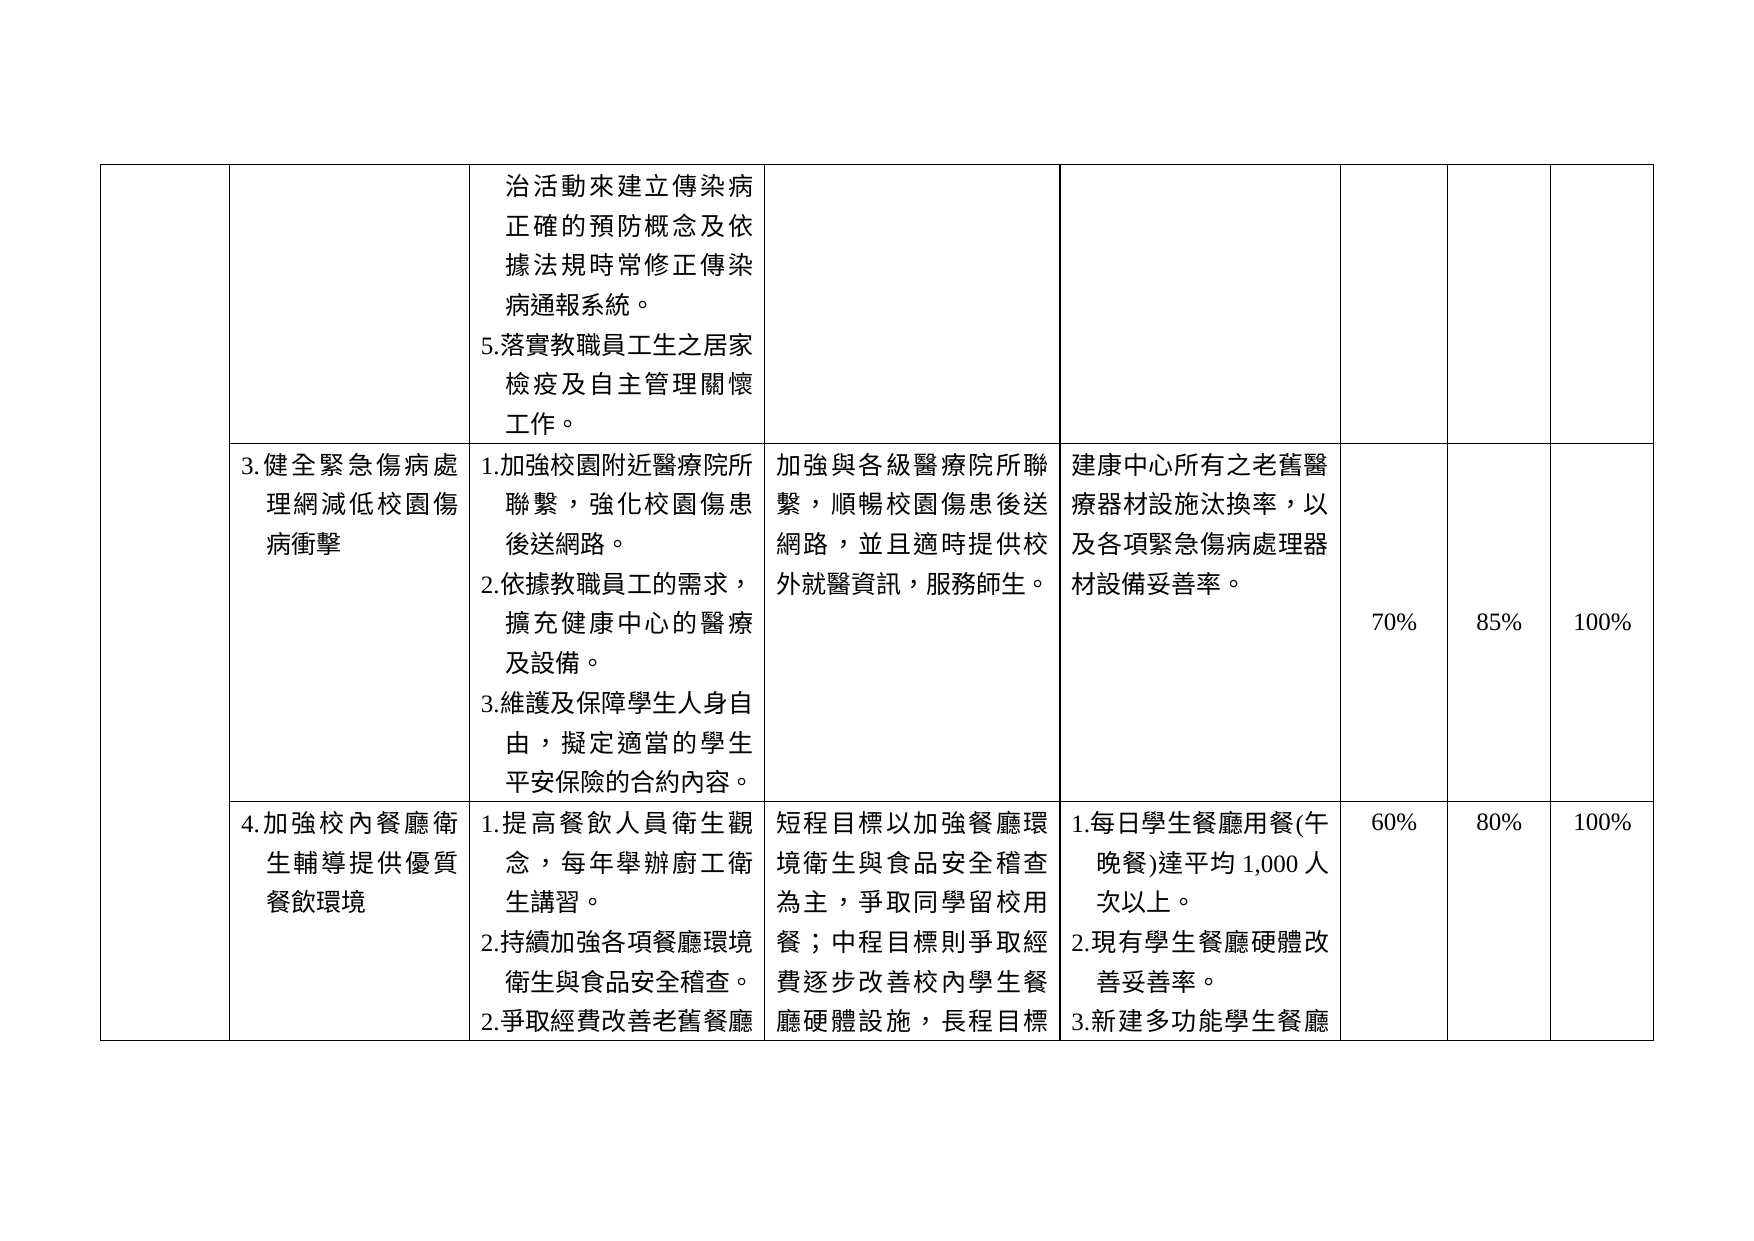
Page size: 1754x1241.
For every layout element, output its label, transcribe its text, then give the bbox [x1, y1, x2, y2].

table_cell 加強與各級醫療院所聯繫，順暢校園傷患後送網路，並且適時提供校外就醫資訊，服務師生。 [765, 444, 1059, 801]
table_cell 短程目標以加強餐廳環境衛生與食品安全稽查為主，爭取同學留校用餐；中程目標則爭取經費逐步改善校內學生餐廳硬體設施，長程目標 [765, 802, 1059, 1040]
table_cell [1448, 165, 1550, 442]
table_cell 1.提高餐飲人員衛生觀念，每年舉辦廚工衛生講習。 2.持續加強各項餐廳環境衛生與食品安全稽查。 2.爭取經費改善老舊餐廳 [470, 802, 764, 1040]
table_cell 100% [1551, 802, 1653, 1040]
table_cell 85% [1448, 444, 1550, 801]
table_cell 100% [1551, 444, 1653, 801]
table_cell 1.每日學生餐廳用餐(午晚餐)達平均1,000人次以上。 2.現有學生餐廳硬體改善妥善率。 3.新建多功能學生餐廳 [1061, 802, 1340, 1040]
table_cell 1.加強校園附近醫療院所聯繫，強化校園傷患後送網路。 2.依據教職員工的需求，擴充健康中心的醫療及設備。 3.維護及保障學生人身自由，擬定適當的學生平安保險的合約內容。 [470, 444, 764, 801]
table_cell 60% [1341, 802, 1447, 1040]
table_cell [1061, 165, 1340, 442]
table_cell 3.健全緊急傷病處理網減低校園傷病衝擊 [230, 444, 469, 801]
table_cell [1341, 165, 1447, 442]
table_cell [101, 165, 229, 1040]
table_cell 70% [1341, 444, 1447, 801]
table_cell 建康中心所有之老舊醫療器材設施汰換率，以及各項緊急傷病處理器材設備妥善率。 [1061, 444, 1340, 801]
table_cell [765, 165, 1059, 442]
table_cell 80% [1448, 802, 1550, 1040]
table_cell 4.加強校內餐廳衛生輔導提供優質餐飲環境 [230, 802, 469, 1040]
table_cell [1551, 165, 1653, 442]
table_cell [230, 165, 469, 442]
table_cell 治活動來建立傳染病正確的預防概念及依據法規時常修正傳染病通報系統。 5.落實教職員工生之居家檢疫及自主管理關懷工作。 [470, 165, 764, 442]
